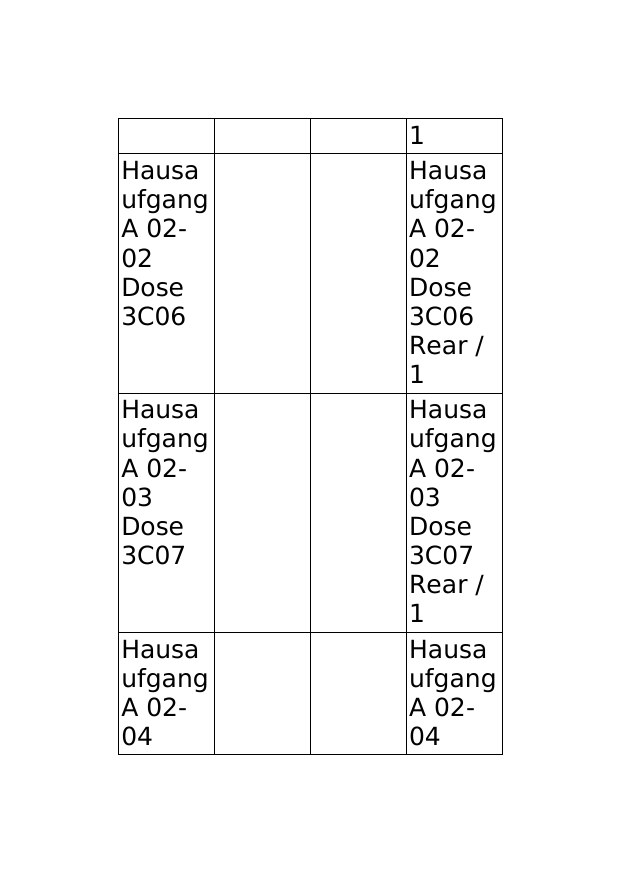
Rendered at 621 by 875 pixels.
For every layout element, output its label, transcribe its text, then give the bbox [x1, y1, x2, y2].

table_cell [311, 394, 406, 632]
table_cell Hausaufgang A 02-04 [407, 633, 502, 754]
table_cell [311, 119, 406, 153]
table_cell [311, 154, 406, 392]
table_cell Hausaufgang A 02-04 [119, 633, 214, 754]
table_cell [311, 633, 406, 754]
table_cell Hausaufgang A 02-03 Dose 3C07 [119, 394, 214, 632]
table_cell 1 [407, 119, 502, 153]
table_cell Hausaufgang A 02-02 Dose 3C06 [119, 154, 214, 392]
table_cell [215, 633, 310, 754]
table_cell Hausaufgang A 02-02 Dose 3C06 Rear / 1 [407, 154, 502, 392]
table_cell [215, 119, 310, 153]
table_cell Hausaufgang A 02-03 Dose 3C07 Rear / 1 [407, 394, 502, 632]
table_cell [215, 394, 310, 632]
table_cell [119, 119, 214, 153]
table_cell [215, 154, 310, 392]
